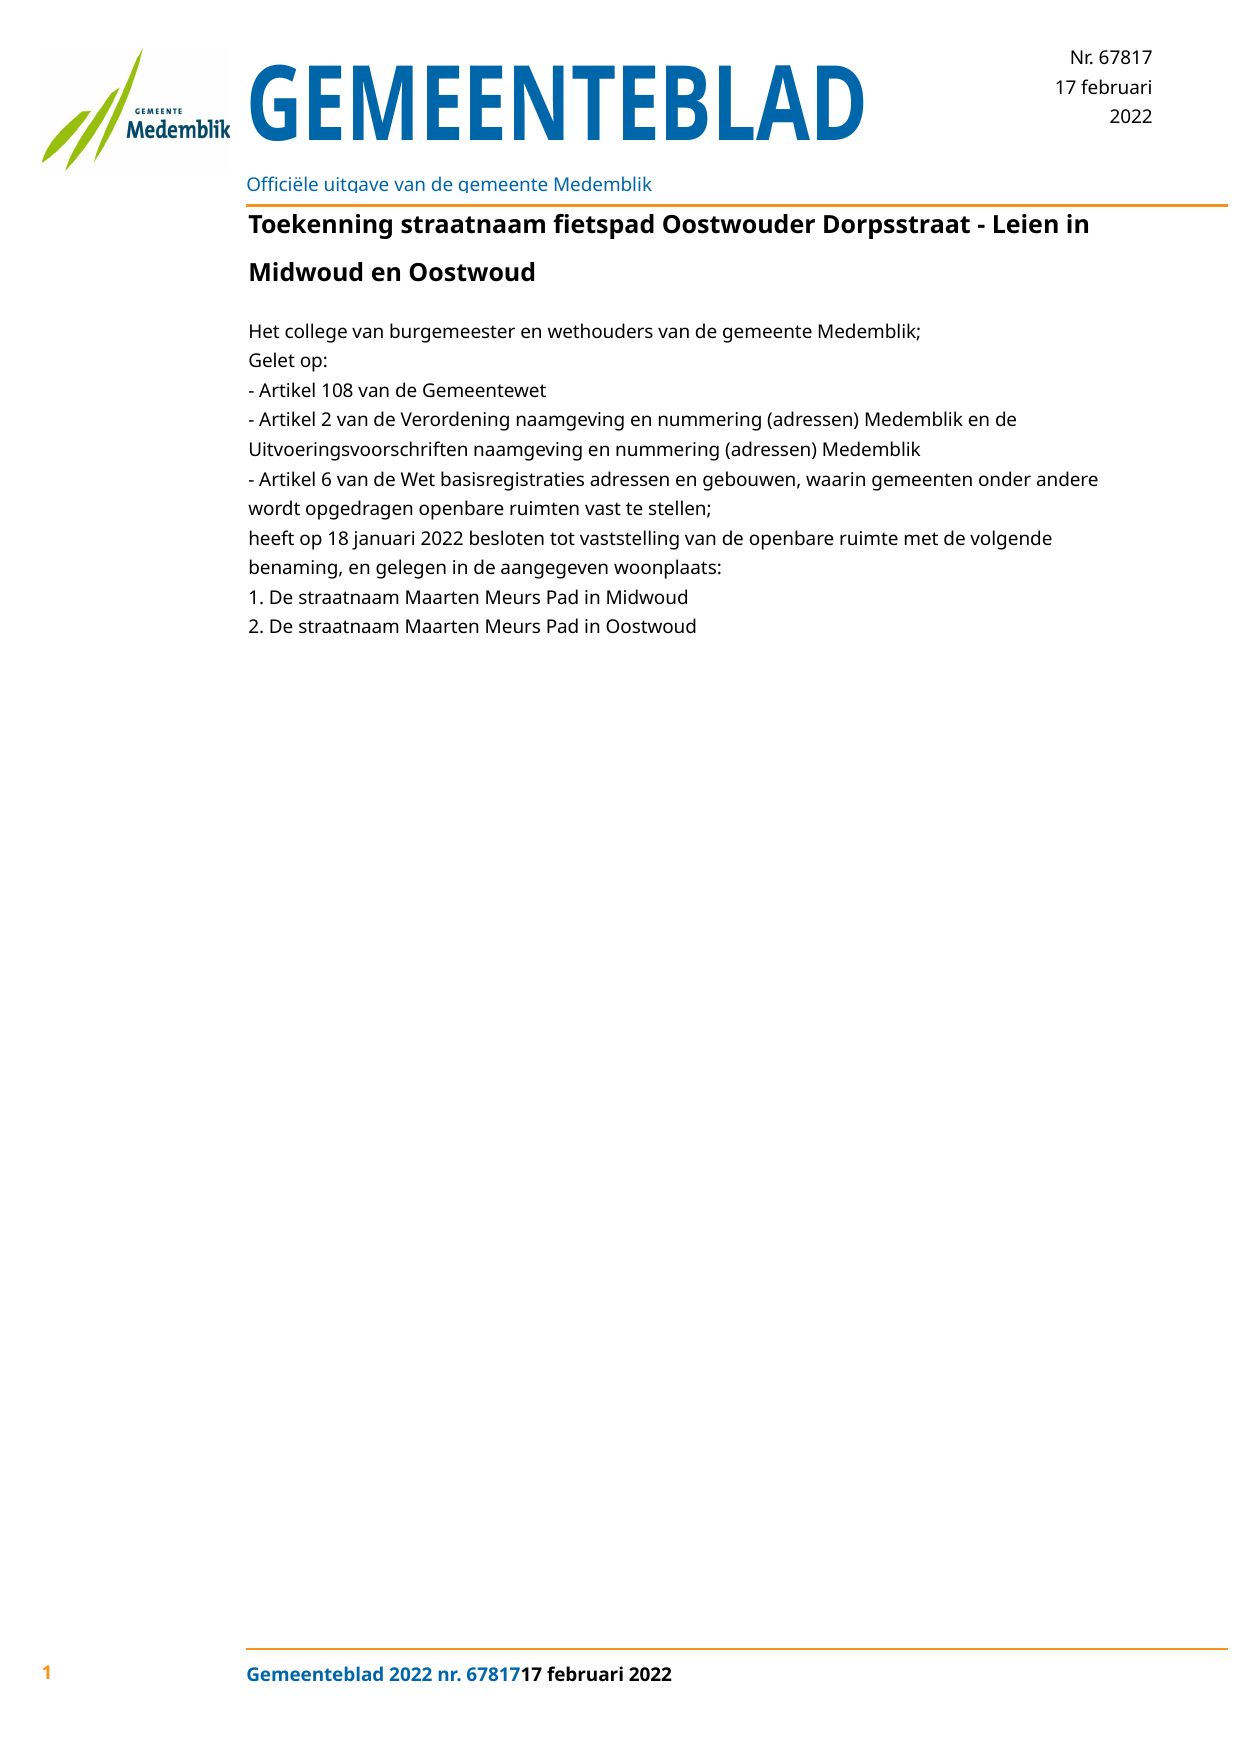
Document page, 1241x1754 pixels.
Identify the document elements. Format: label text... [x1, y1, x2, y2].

picture [41, 47, 231, 172]
text - Artikel 2 van de Verordening naamgeving en nummering (adressen) Medemblik en de Uitvoeringsvoorschriften naamgeving en nummering (adressen) Medemblik [248, 407, 1152, 462]
text 2. De straatnaam Maarten Meurs Pad in Oostwoud [248, 614, 1152, 639]
text heeft op 18 januari 2022 besloten tot vaststelling van de openbare ruimte met de volgende benaming, en gelegen in de aangegeven woonplaats: [248, 525, 1152, 580]
text Het college van burgemeester en wethouders van de gemeente Medemblik; [248, 318, 1152, 344]
text Gelet op: [248, 347, 1152, 373]
text - Artikel 6 van de Wet basisregistraties adressen en gebouwen, waarin gemeenten onder andere wordt opgedragen openbare ruimten vast te stellen; [248, 466, 1152, 521]
text Toekenning straatnaam fietspad Oostwouder Dorpsstraat - Leien in Midwoud en Oostwoud [248, 207, 1152, 288]
text 1. De straatnaam Maarten Meurs Pad in Midwoud [248, 584, 1152, 610]
text - Artikel 108 van de Gemeentewet [248, 377, 1152, 403]
